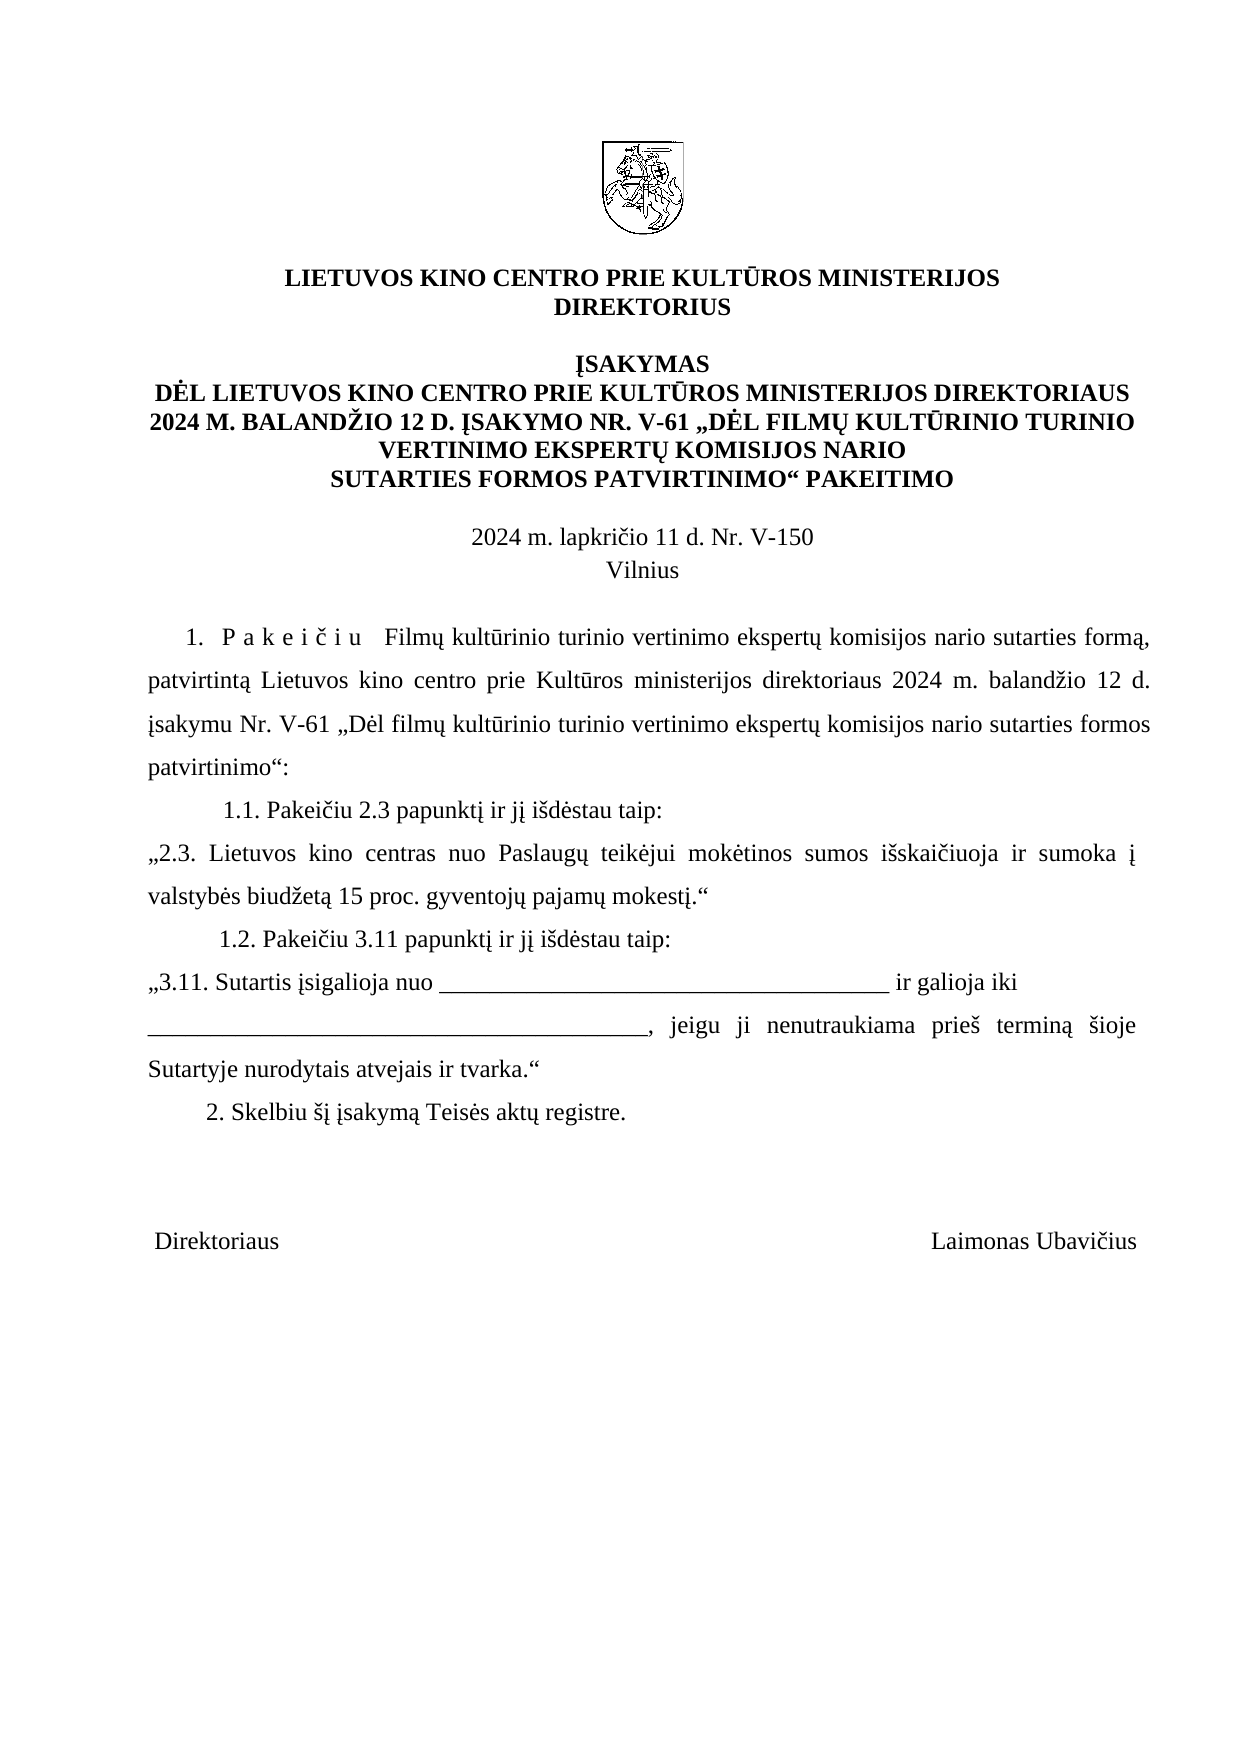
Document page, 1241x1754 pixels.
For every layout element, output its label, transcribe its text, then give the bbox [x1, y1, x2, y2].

text „2.3. Lietuvos kino centras nuo Paslaugų teikėjui mokėtinos sumos išskaičiuoja ir sumoka į valstybės biudžetą 15 proc. gyventojų pajamų mokestį.“ [148, 838, 1137, 910]
text 2. Skelbiu šį įsakymą Teisės aktų registre. [148, 1097, 1137, 1126]
text ĮSAKYMAS [148, 349, 1137, 378]
text Direktoriaus Laimonas Ubavičius [148, 1226, 1137, 1255]
text 1. P a k e i č i u Filmų kultūrinio turinio vertinimo ekspertų komisijos nario sutarties formą, patvirtintą Lietuvos kino centro prie Kultūros ministerijos direktoriaus 2024 m. balandžio 12 d. įsakymu Nr. V-61 „Dėl filmų kultūrinio turinio vertinimo ekspertų komisijos nario sutarties formos patvirtinimo“: [148, 622, 1152, 781]
text Vilnius [148, 555, 1137, 584]
text 1.2. Pakeičiu 3.11 papunktį ir jį išdėstau taip: [148, 924, 1137, 953]
text DĖL LIETUVOS KINO CENTRO PRIE KULTŪROS MINISTERIJOS DIREKTORIAUS 2024 M. BALANDŽIO 12 D. ĮSAKYMO NR. V-61 „DĖL FILMŲ KULTŪRINIO TURINIO VERTINIMO EKSPERTŲ KOMISIJOS NARIO [148, 378, 1137, 464]
text 2024 m. lapkričio 11 d. Nr. V-150 [148, 522, 1137, 551]
text SUTARTIES FORMOS PATVIRTINIMO“ PAKEITIMO [148, 464, 1137, 493]
text 1.1. Pakeičiu 2.3 papunktį ir jį išdėstau taip: [223, 795, 1137, 824]
text „3.11. Sutartis įsigalioja nuo ____________________________________ ir galioja iki [148, 967, 1137, 996]
text LIETUVOS KINO CENTRO PRIE KULTŪROS MINISTERIJOS [148, 263, 1137, 292]
text ________________________________________, jeigu ji nenutraukiama prieš terminą šioje Sutartyje nurodytais atvejais ir tvarka.“ [148, 1011, 1137, 1082]
text DIREKTORIUS [148, 292, 1137, 321]
